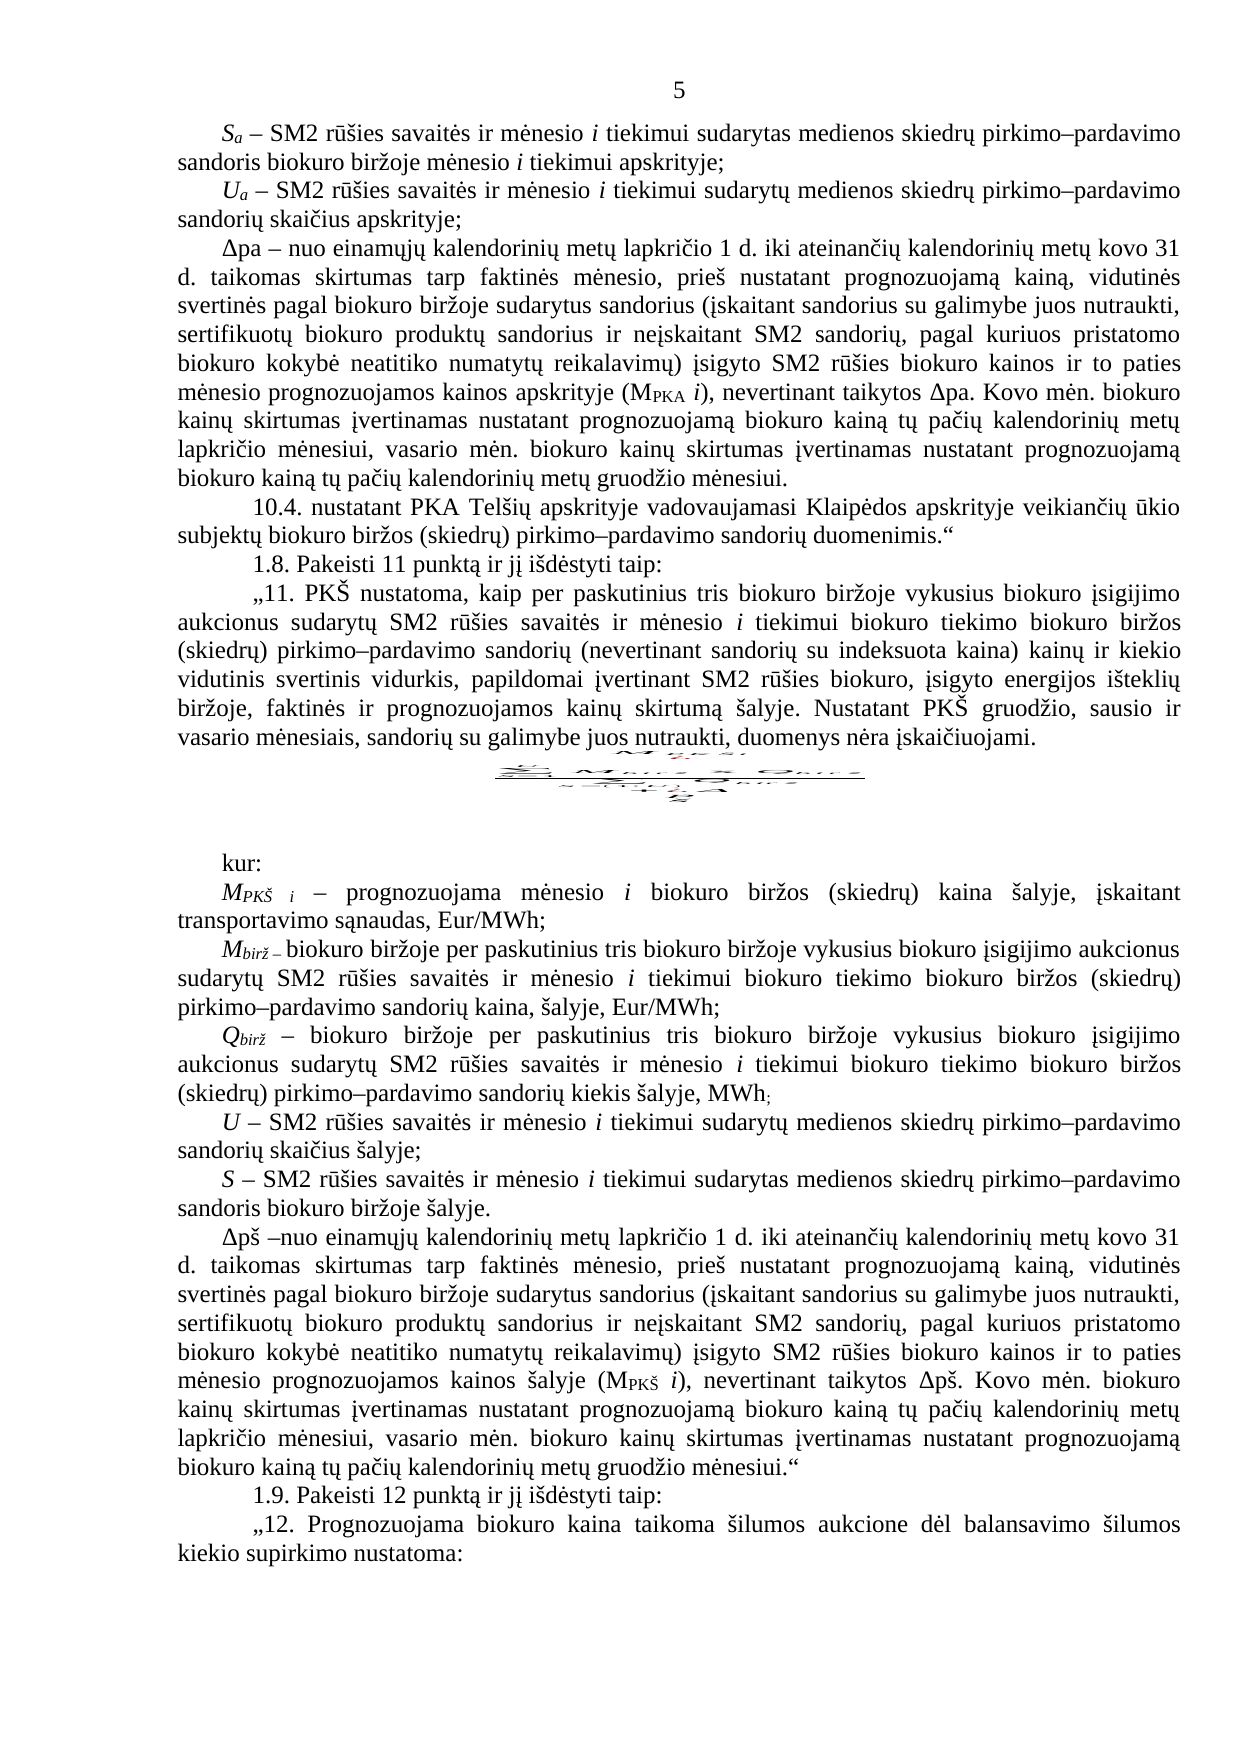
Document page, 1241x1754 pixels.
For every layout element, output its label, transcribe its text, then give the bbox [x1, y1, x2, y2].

text 10.4. nustatant PKA Telšių apskrityje vadovaujamasi Klaipėdos apskrityje veikiančių ūkio subjektų biokuro biržos (skiedrų) pirkimo‒pardavimo sandorių duomenimis.“ [177, 492, 1181, 549]
text Sa – SM2 rūšies savaitės ir mėnesio i tiekimui sudarytas medienos skiedrų pirkimo‒pardavimo sandoris biokuro biržoje mėnesio i tiekimui apskrityje; [177, 118, 1181, 176]
text 1.9. Pakeisti 12 punktą ir jį išdėstyti taip: [177, 1481, 1181, 1509]
text Mbirž – biokuro biržoje per paskutinius tris biokuro biržoje vykusius biokuro įsigijimo aukcionus sudarytų SM2 rūšies savaitės ir mėnesio i tiekimui biokuro tiekimo biokuro biržos (skiedrų) pirkimo‒pardavimo sandorių kaina, šalyje, Eur/MWh; [177, 934, 1181, 1021]
text „12. Prognozuojama biokuro kaina taikoma šilumos aukcione dėl balansavimo šilumos kiekio supirkimo nustatoma: [177, 1509, 1181, 1567]
text Δpš –nuo einamųjų kalendorinių metų lapkričio 1 d. iki ateinančių kalendorinių metų kovo 31 d. taikomas skirtumas tarp faktinės mėnesio, prieš nustatant prognozuojamą kainą, vidutinės svertinės pagal biokuro biržoje sudarytus sandorius (įskaitant sandorius su galimybe juos nutraukti, sertifikuotų biokuro produktų sandorius ir neįskaitant SM2 sandorių, pagal kuriuos pristatomo biokuro kokybė neatitiko numatytų reikalavimų) įsigyto SM2 rūšies biokuro kainos ir to paties mėnesio prognozuojamos kainos šalyje (MPKŠ i), nevertinant taikytos Δpš. Kovo mėn. biokuro kainų skirtumas įvertinamas nustatant prognozuojamą biokuro kainą tų pačių kalendorinių metų lapkričio mėnesiui, vasario mėn. biokuro kainų skirtumas įvertinamas nustatant prognozuojamą biokuro kainą tų pačių kalendorinių metų gruodžio mėnesiui.“ [177, 1222, 1181, 1481]
text kur: [177, 848, 1181, 877]
text S – SM2 rūšies savaitės ir mėnesio i tiekimui sudarytas medienos skiedrų pirkimo‒pardavimo sandoris biokuro biržoje šalyje. [177, 1164, 1181, 1222]
text 1.8. Pakeisti 11 punktą ir jį išdėstyti taip: [177, 549, 1181, 578]
text Ua – SM2 rūšies savaitės ir mėnesio i tiekimui sudarytų medienos skiedrų pirkimo‒pardavimo sandorių skaičius apskrityje; [177, 176, 1181, 233]
text Δpa – nuo einamųjų kalendorinių metų lapkričio 1 d. iki ateinančių kalendorinių metų kovo 31 d. taikomas skirtumas tarp faktinės mėnesio, prieš nustatant prognozuojamą kainą, vidutinės svertinės pagal biokuro biržoje sudarytus sandorius (įskaitant sandorius su galimybe juos nutraukti, sertifikuotų biokuro produktų sandorius ir neįskaitant SM2 sandorių, pagal kuriuos pristatomo biokuro kokybė neatitiko numatytų reikalavimų) įsigyto SM2 rūšies biokuro kainos ir to paties mėnesio prognozuojamos kainos apskrityje (MPKA i), nevertinant taikytos Δpa. Kovo mėn. biokuro kainų skirtumas įvertinamas nustatant prognozuojamą biokuro kainą tų pačių kalendorinių metų lapkričio mėnesiui, vasario mėn. biokuro kainų skirtumas įvertinamas nustatant prognozuojamą biokuro kainą tų pačių kalendorinių metų gruodžio mėnesiui. [177, 233, 1181, 492]
text U ‒ SM2 rūšies savaitės ir mėnesio i tiekimui sudarytų medienos skiedrų pirkimo‒pardavimo sandorių skaičius šalyje; [177, 1107, 1181, 1164]
text Qbirž – biokuro biržoje per paskutinius tris biokuro biržoje vykusius biokuro įsigijimo aukcionus sudarytų SM2 rūšies savaitės ir mėnesio i tiekimui biokuro tiekimo biokuro biržos (skiedrų) pirkimo‒pardavimo sandorių kiekis šalyje, MWh; [177, 1021, 1181, 1107]
text „11. PKŠ nustatoma, kaip per paskutinius tris biokuro biržoje vykusius biokuro įsigijimo aukcionus sudarytų SM2 rūšies savaitės ir mėnesio i tiekimui biokuro tiekimo biokuro biržos (skiedrų) pirkimo‒pardavimo sandorių (nevertinant sandorių su indeksuota kaina) kainų ir kiekio vidutinis svertinis vidurkis, papildomai įvertinant SM2 rūšies biokuro, įsigyto energijos išteklių biržoje, faktinės ir prognozuojamos kainų skirtumą šalyje. Nustatant PKŠ gruodžio, sausio ir vasario mėnesiais, sandorių su galimybe juos nutraukti, duomenys nėra įskaičiuojami. [177, 578, 1181, 751]
text MPKŠ i – prognozuojama mėnesio i biokuro biržos (skiedrų) kaina šalyje, įskaitant transportavimo sąnaudas, Eur/MWh; [177, 877, 1181, 934]
